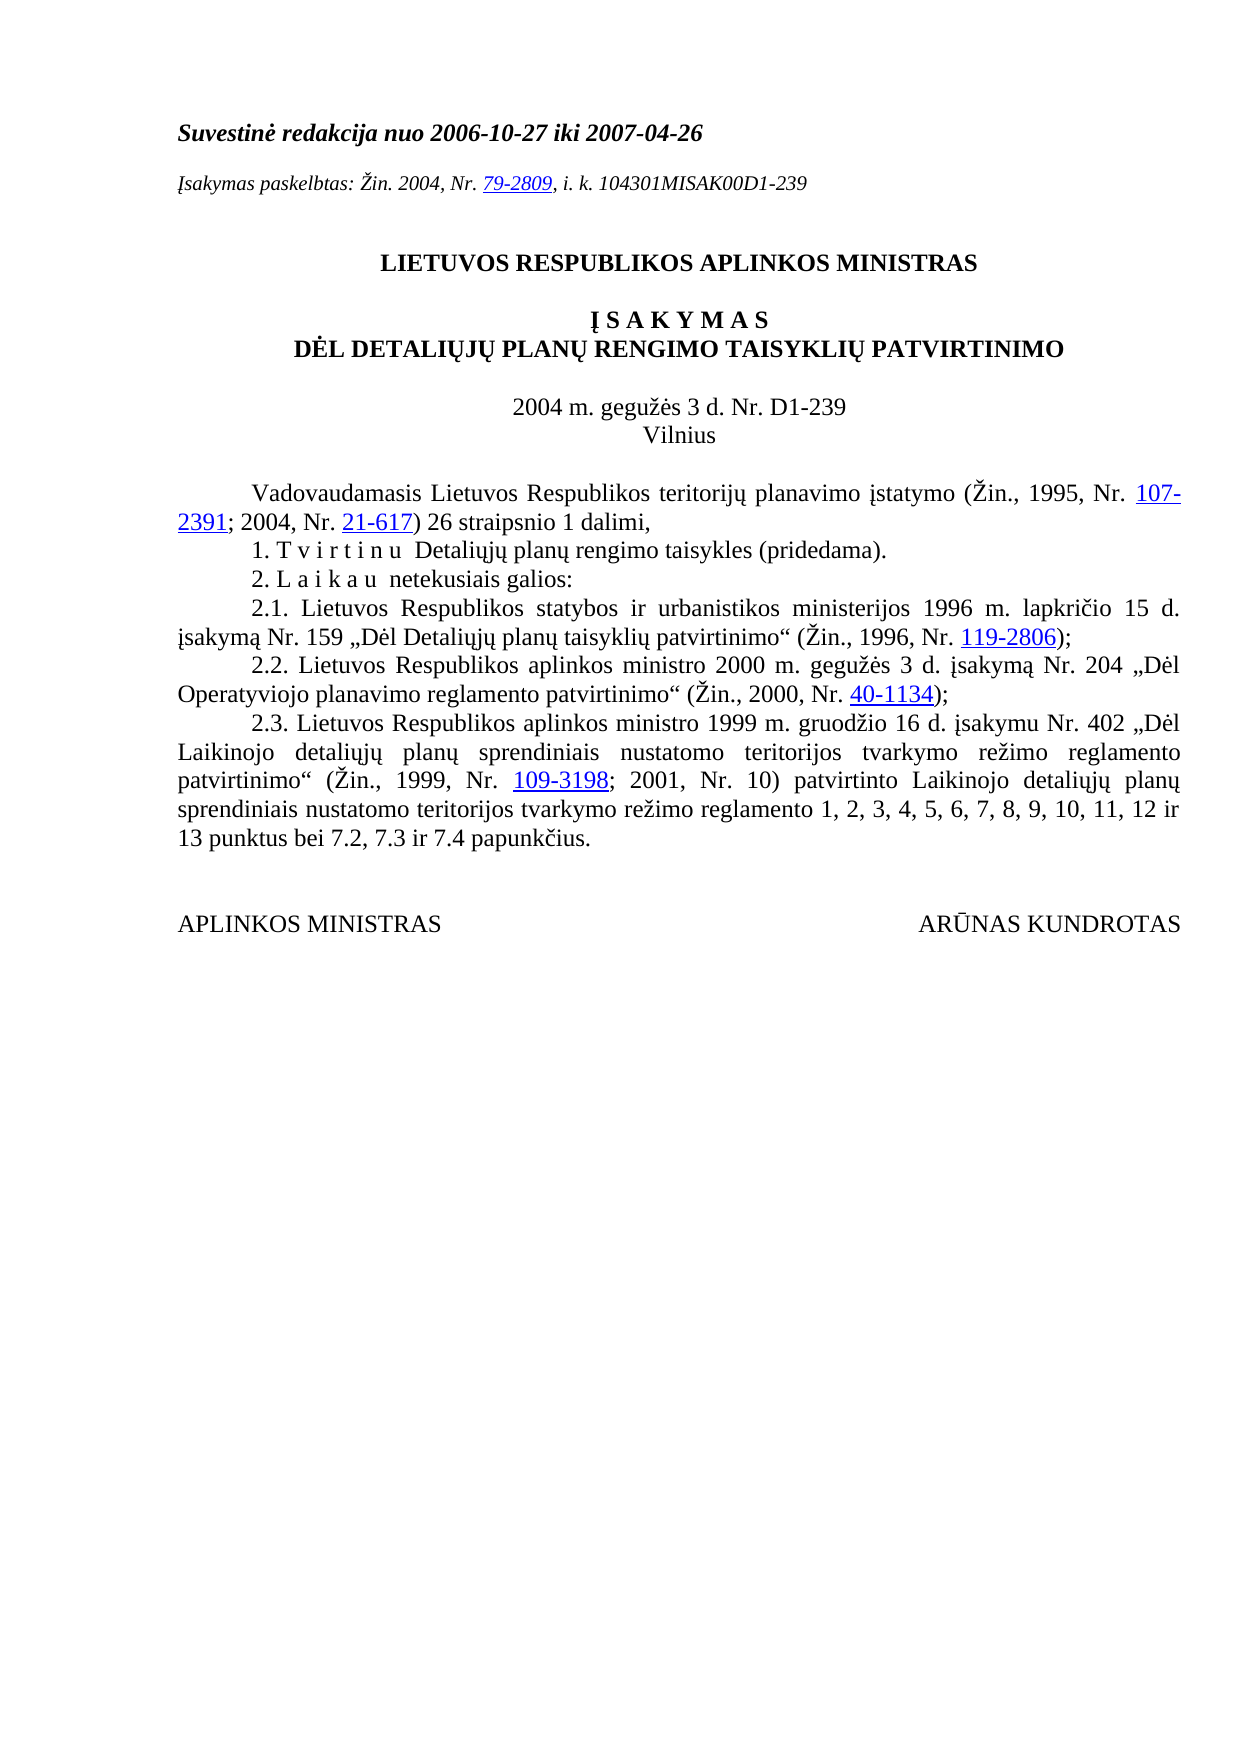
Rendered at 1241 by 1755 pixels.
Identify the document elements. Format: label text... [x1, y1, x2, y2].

text LIETUVOS RESPUBLIKOS APLINKOS MINISTRAS [177, 248, 1181, 277]
text 2. Laikau netekusiais galios: [177, 564, 1181, 593]
text Suvestinė redakcija nuo 2006-10-27 iki 2007-04-26 [177, 118, 1181, 147]
text 2004 m. gegužės 3 d. Nr. D1-239 [177, 392, 1181, 420]
text Į S A K Y M A S [177, 305, 1181, 334]
text APLINKOS MINISTRAS ARŪNAS KUNDROTAS [177, 909, 1181, 938]
text 2.3. Lietuvos Respublikos aplinkos ministro 1999 m. gruodžio 16 d. įsakymu Nr. 402 „Dėl Laikinojo detaliųjų planų sprendiniais nustatomo teritorijos tvarkymo režimo reglamento patvirtinimo“ (Žin., 1999, Nr. 109-3198; 2001, Nr. 10) patvirtinto Laikinojo detaliųjų planų sprendiniais nustatomo teritorijos tvarkymo režimo reglamento 1, 2, 3, 4, 5, 6, 7, 8, 9, 10, 11, 12 ir 13 punktus bei 7.2, 7.3 ir 7.4 papunkčius. [177, 708, 1181, 852]
text 1. Tvirtinu Detaliųjų planų rengimo taisykles (pridedama). [177, 535, 1181, 564]
text 2.2. Lietuvos Respublikos aplinkos ministro 2000 m. gegužės 3 d. įsakymą Nr. 204 „Dėl Operatyviojo planavimo reglamento patvirtinimo“ (Žin., 2000, Nr. 40-1134); [177, 650, 1181, 708]
text Vilnius [177, 420, 1181, 449]
text Vadovaudamasis Lietuvos Respublikos teritorijų planavimo įstatymo (Žin., 1995, Nr. 107-2391; 2004, Nr. 21-617) 26 straipsnio 1 dalimi, [177, 478, 1181, 535]
text DĖL DETALIŲJŲ PLANŲ RENGIMO TAISYKLIŲ PATVIRTINIMO [177, 334, 1181, 363]
text Įsakymas paskelbtas: Žin. 2004, Nr. 79-2809, i. k. 104301MISAK00D1-239 [177, 171, 1181, 195]
text 2.1. Lietuvos Respublikos statybos ir urbanistikos ministerijos 1996 m. lapkričio 15 d. įsakymą Nr. 159 „Dėl Detaliųjų planų taisyklių patvirtinimo“ (Žin., 1996, Nr. 119-2806); [177, 593, 1181, 650]
